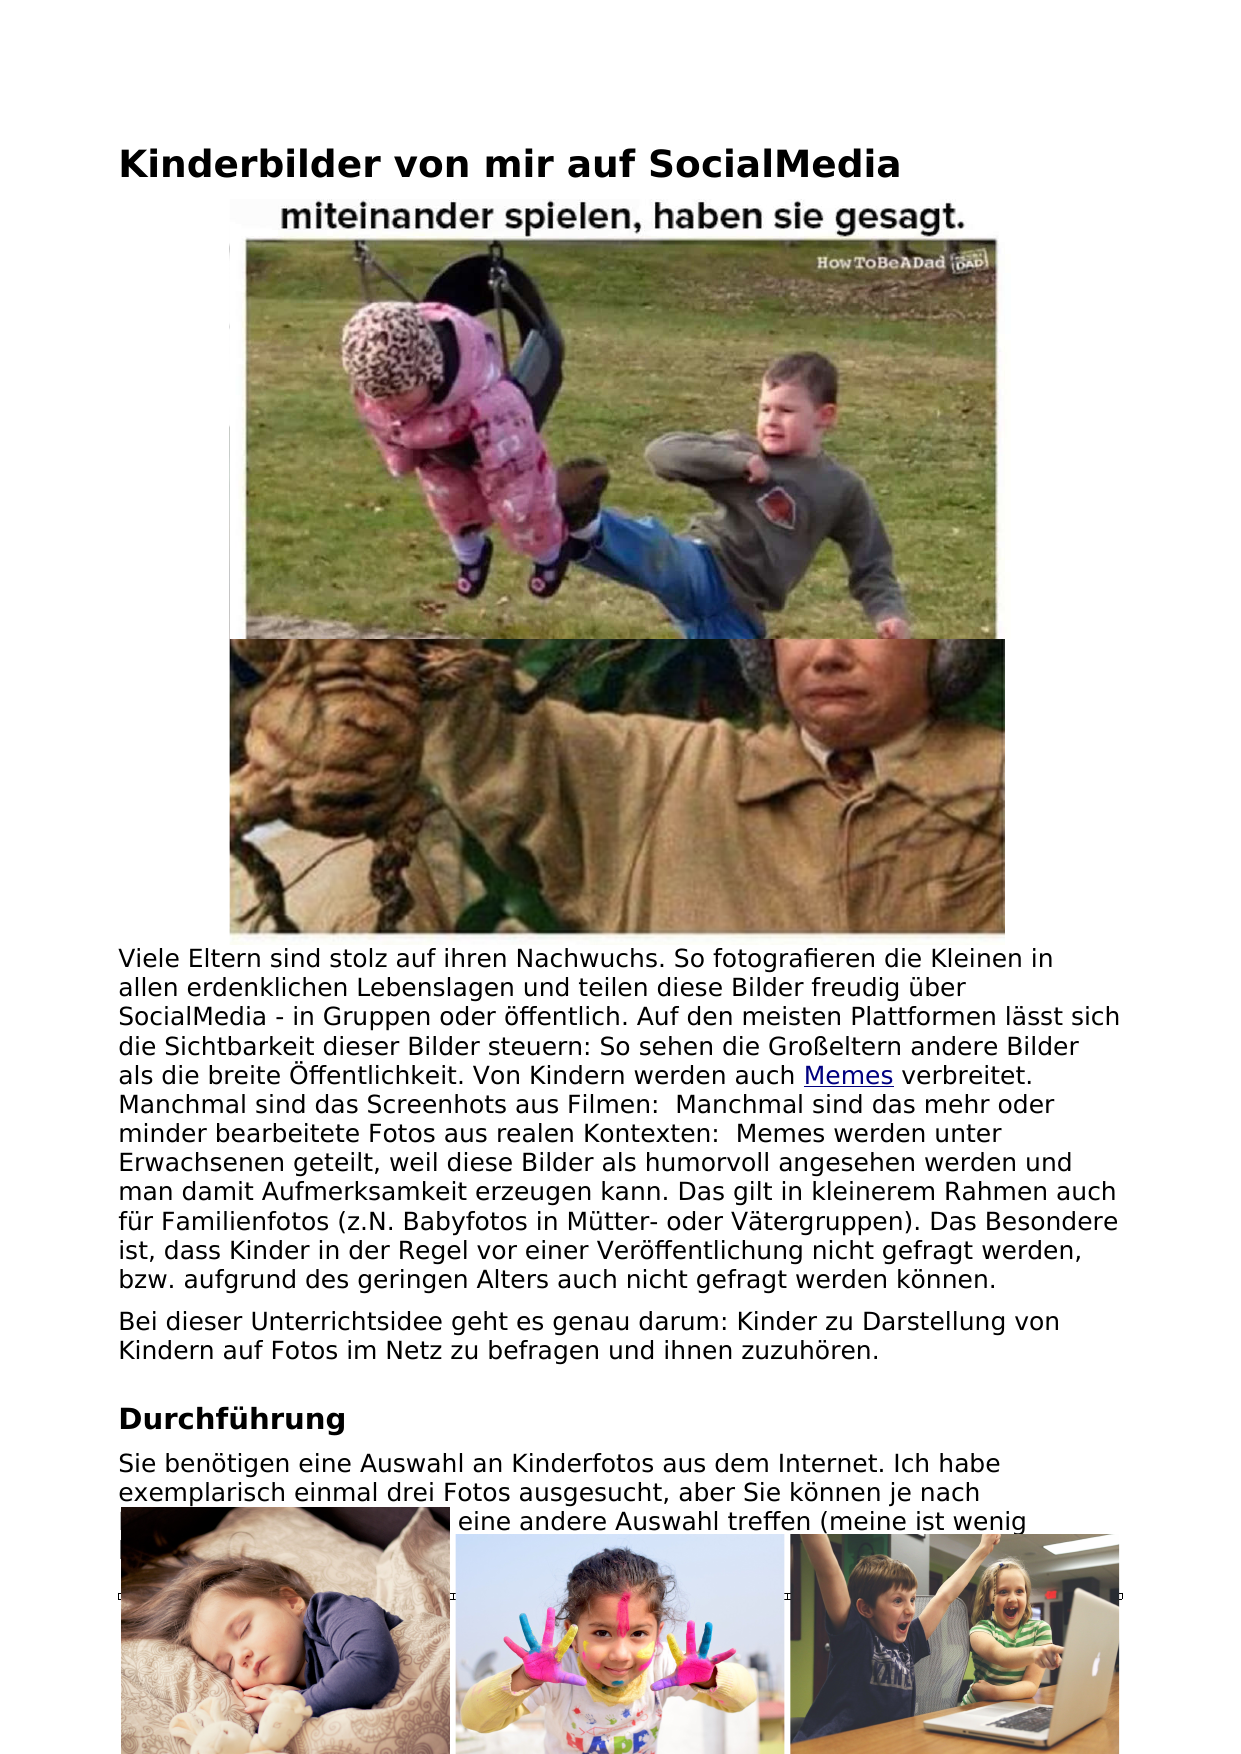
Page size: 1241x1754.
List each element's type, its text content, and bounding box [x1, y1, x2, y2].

picture [790, 1534, 1120, 1754]
picture [455, 1534, 785, 1754]
picture [229, 199, 1011, 945]
subtitle Durchführung [118, 1402, 1122, 1436]
subtitle Kinderbilder von mir auf SocialMedia [118, 143, 1122, 187]
picture [121, 1507, 450, 1754]
text Bei dieser Unterrichtsidee geht es genau darum: Kinder zu Darstellung von Kindern auf Fotos im Netz zu befragen und ihnen zuzuhören. [118, 1307, 1122, 1365]
text Sie benötigen eine Auswahl an Kinderfotos aus dem Internet. Ich habe exemplarisch einmal drei Fotos ausgesucht, aber Sie können je nach Lerngruppe natürlich auch eine andere Auswahl treffen (meine ist wenig kontrovers …). [118, 1449, 1122, 1566]
text Viele Eltern sind stolz auf ihren Nachwuchs. So fotografieren die Kleinen in allen erdenklichen Lebenslagen und teilen diese Bilder freudig über SocialMedia - in Gruppen oder öffentlich. Auf den meisten Plattformen lässt sich die Sichtbarkeit dieser Bilder steuern: So sehen die Großeltern andere Bilder als die breite Öffentlichkeit. Von Kindern werden auch Memes verbreitet. Manchmal sind das Screenhots aus Filmen: Manchmal sind das mehr oder minder bearbeitete Fotos aus realen Kontexten: Memes werden unter Erwachsenen geteilt, weil diese Bilder als humorvoll angesehen werden und man damit Aufmerksamkeit erzeugen kann. Das gilt in kleinerem Rahmen auch für Familienfotos (z.N. Babyfotos in Mütter- oder Vätergruppen). Das Besondere ist, dass Kinder in der Regel vor einer Veröffentlichung nicht gefragt werden, bzw. aufgrund des geringen Alters auch nicht gefragt werden können. [118, 199, 1122, 1294]
